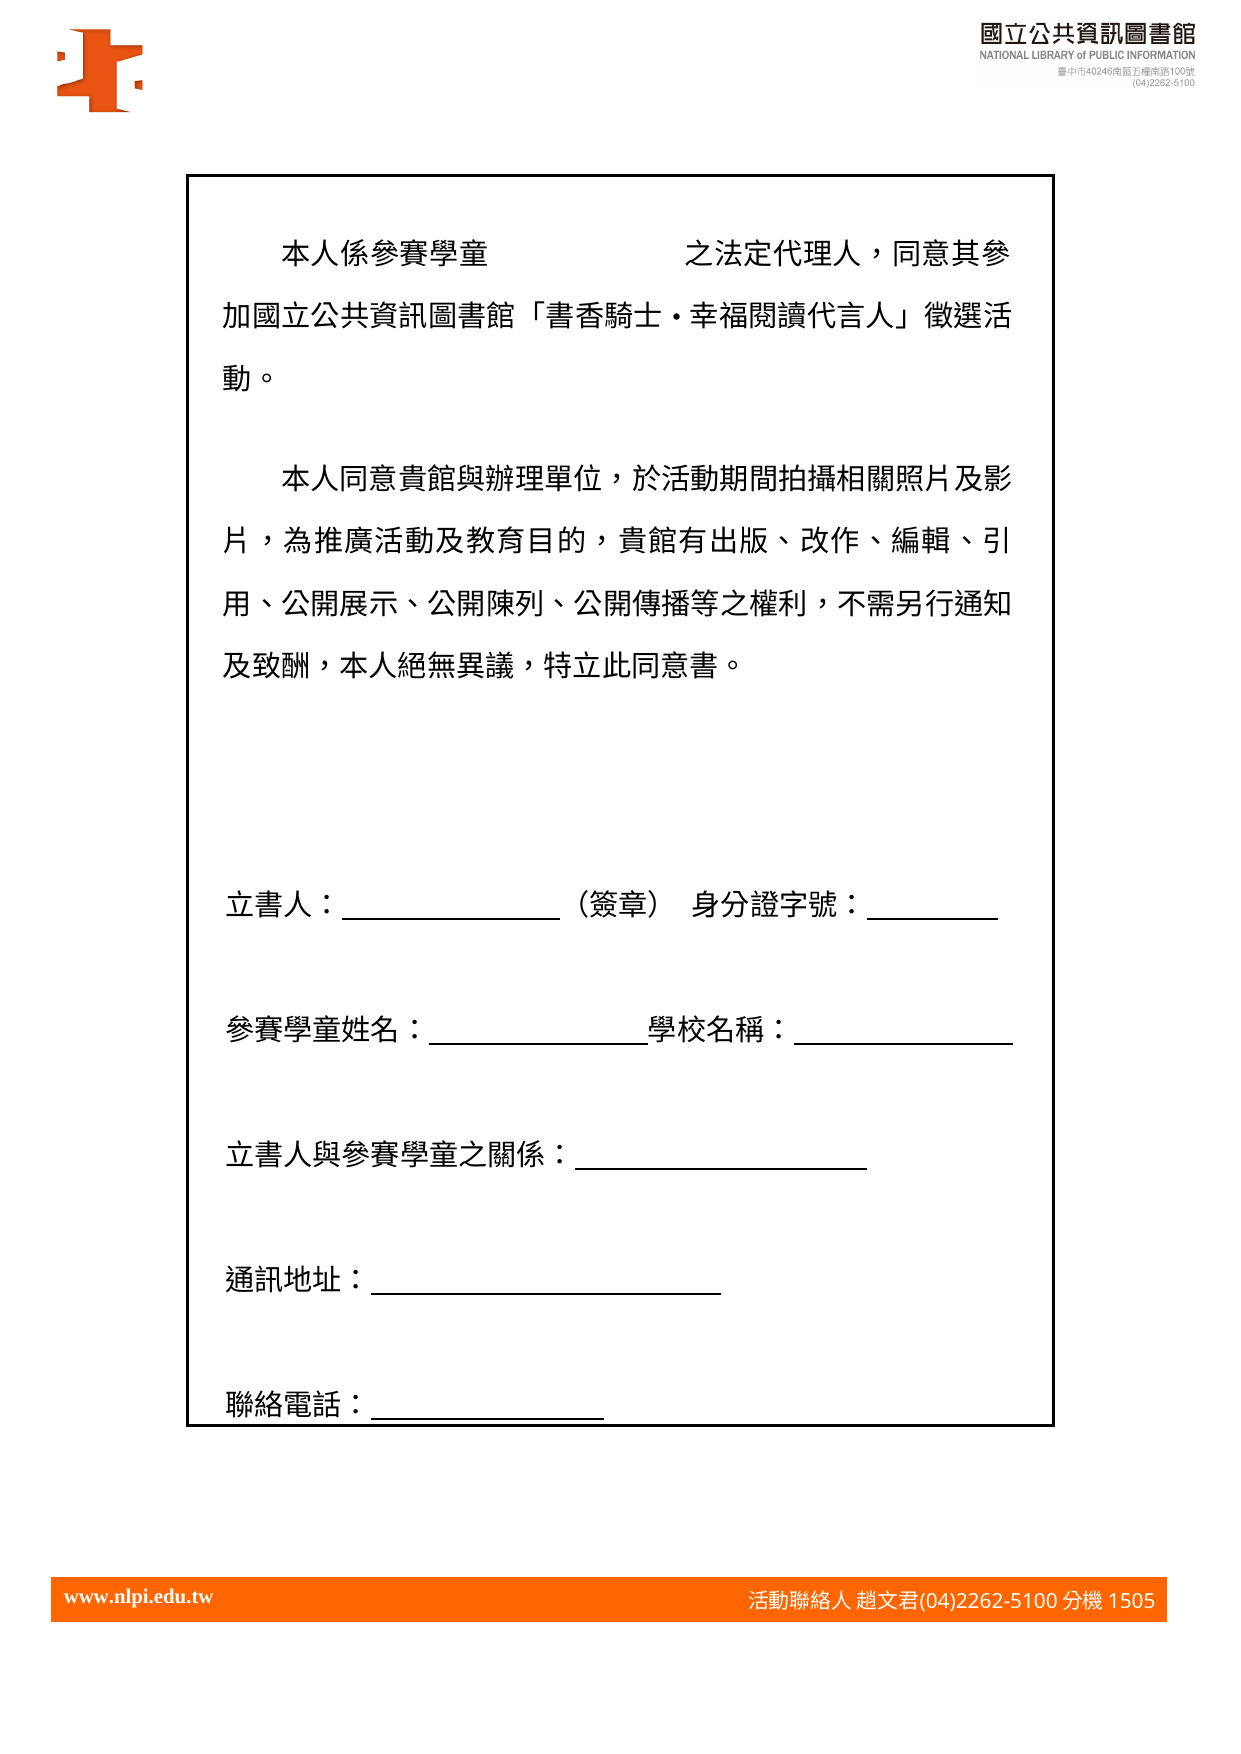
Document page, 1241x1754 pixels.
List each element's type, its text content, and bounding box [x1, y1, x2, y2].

table_header 本人係參賽學童 之法定代理人，同意其參加國立公共資訊圖書館「書香騎士‧幸福閱讀代言人」徵選活動。 本人同意貴館與辦理單位，於活動期間拍攝相關照片及影片，為推廣活動及教育目的，貴館有出版、改作、編輯、引用、公開展示、公開陳列、公開傳播等之權利，不需另行通知及致酬，本人絕無異議，特立此同意書。 立書人： （簽章） 身分證字號： 參賽學童姓名： 學校名稱： 立書人與參賽學童之關係： 通訊地址： 聯絡電話： [189, 177, 1052, 1424]
picture [975, 15, 1202, 88]
picture [53, 25, 147, 113]
